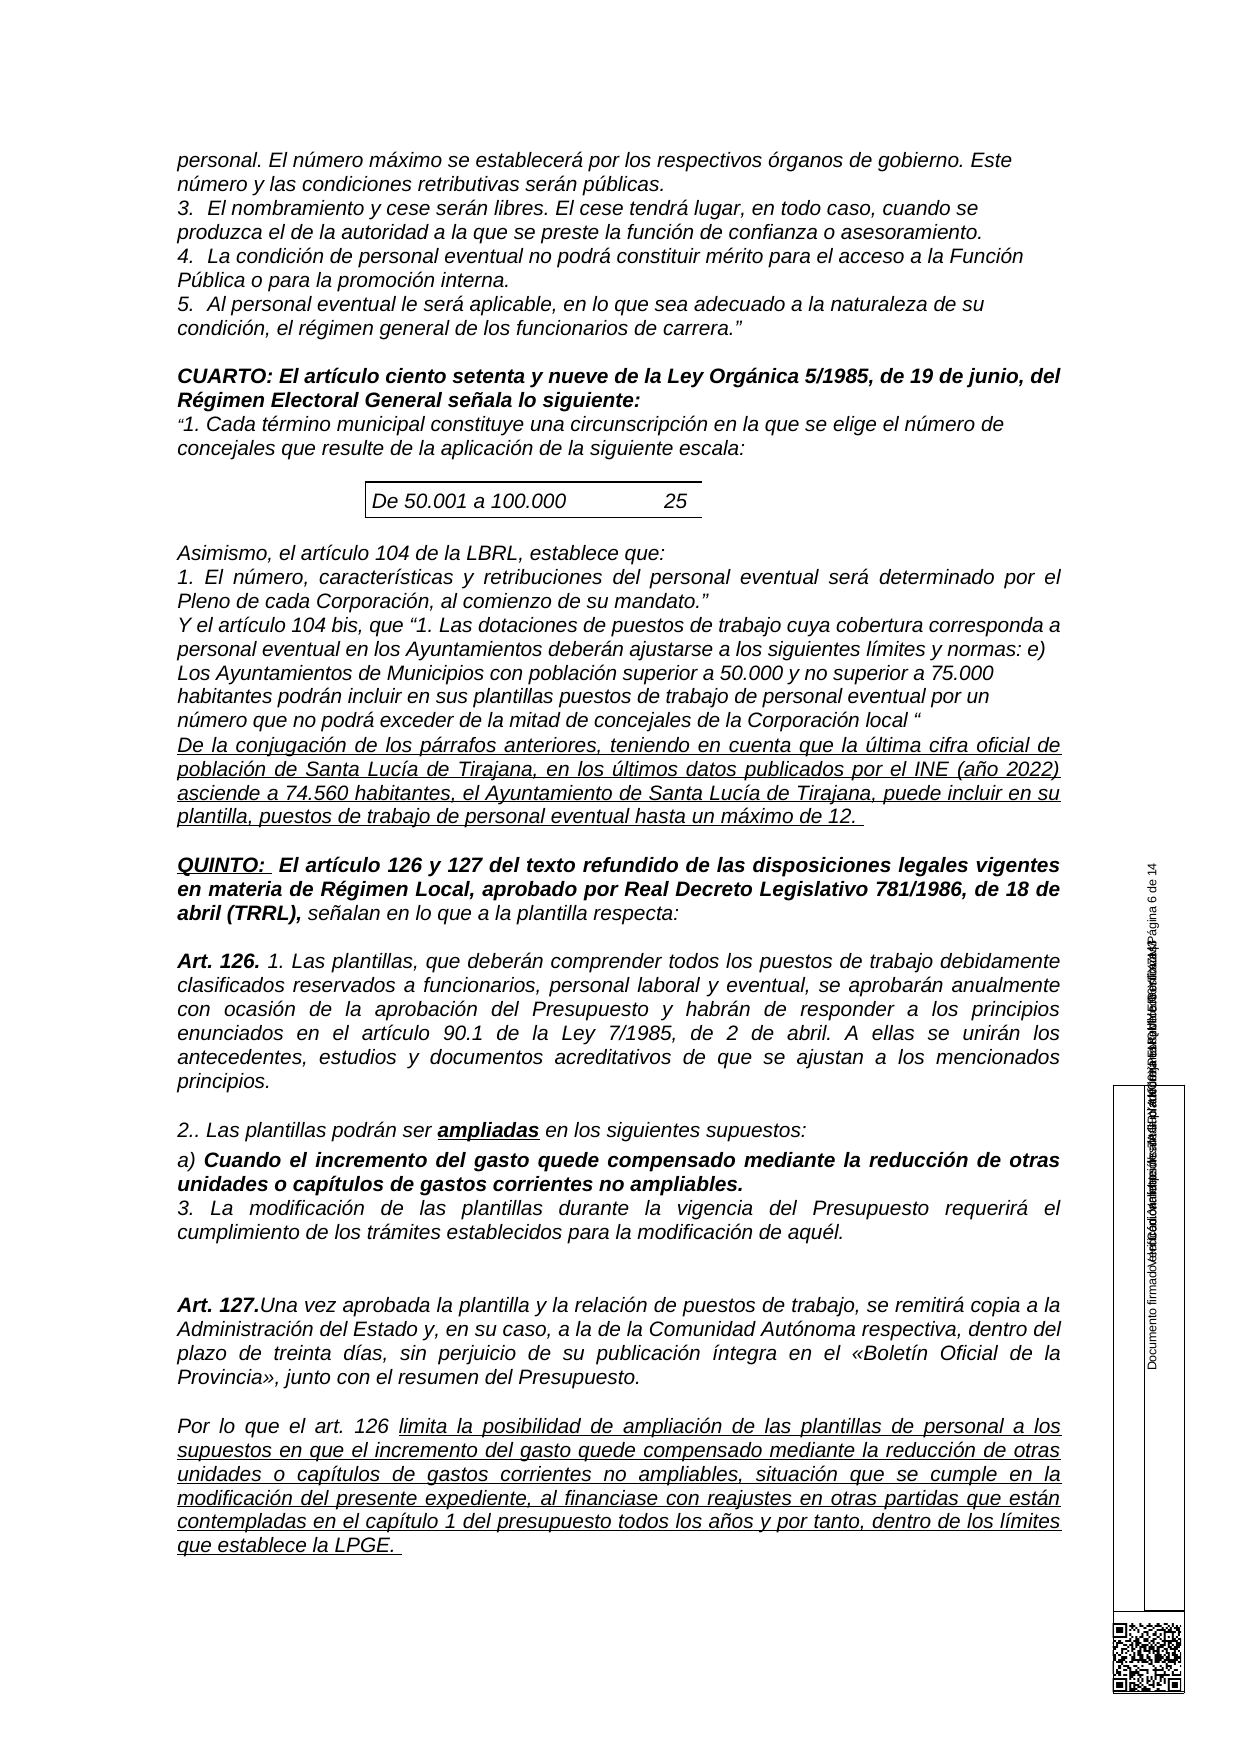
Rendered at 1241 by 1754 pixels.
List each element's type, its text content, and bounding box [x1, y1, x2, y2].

text QUINTO: El artículo 126 y 127 del texto refundido de las disposiciones legales vigentes en materia de Régimen Local, aprobado por Real Decreto Legislativo 781/1986, de 18 de abril (TRRL), señalan en lo que a la plantilla respecta: [177, 853, 1062, 925]
text Art. 126. 1. Las plantillas, que deberán comprender todos los puestos de trabajo debidamente clasificados reservados a funcionarios, personal laboral y eventual, se aprobarán anualmente con ocasión de la aprobación del Presupuesto y habrán de responder a los principios enunciados en el artículo 90.1 de la Ley 7/1985, de 2 de abril. A ellas se unirán los antecedentes, estudios y documentos acreditativos de que se ajustan a los mencionados principios. [177, 949, 1062, 1093]
text a) Cuando el incremento del gasto quede compensado mediante la reducción de otras unidades o capítulos de gastos corrientes no ampliables. [177, 1148, 1062, 1196]
text Asimismo, el artículo 104 de la LBRL, establece que: [177, 542, 1077, 566]
list La condición de personal eventual no podrá constituir mérito para el acceso a la Función Pública o para la promoción interna. [177, 244, 1062, 292]
text 2.. Las plantillas podrán ser ampliadas en los siguientes supuestos: [177, 1118, 1077, 1142]
text personal. El número máximo se establecerá por los respectivos órganos de gobierno. Este número y las condiciones retributivas serán públicas. [177, 148, 1062, 196]
text 3. La modificación de las plantillas durante la vigencia del Presupuesto requerirá el cumplimiento de los trámites establecidos para la modificación de aquél. [177, 1196, 1062, 1244]
text De la conjugación de los párrafos anteriores, teniendo en cuenta que la última cifra oficial de [177, 733, 1062, 754]
table_header 25 [649, 483, 702, 517]
text modificación del presente expediente, al financiase con reajustes en otras partidas que están contempladas en el capítulo 1 del presupuesto todos los años y por tanto, dentro de los límites [177, 1484, 1062, 1530]
text Art. 127.Una vez aprobada la plantilla y la relación de puestos de trabajo, se remitirá copia a la Administración del Estado y, en su caso, a la de la Comunidad Autónoma respectiva, dentro del plazo de treinta días, sin perjuicio de su publicación íntegra en el «Boletín Oficial de la Provincia», junto con el resumen del Presupuesto. [177, 1293, 1062, 1389]
picture [1114, 1623, 1182, 1691]
text CUARTO: El artículo ciento setenta y nueve de la Ley Orgánica 5/1985, de 19 de junio, del Régimen Electoral General señala lo siguiente: [177, 364, 1062, 412]
text “1. Cada término municipal constituye una circunscripción en la que se elige el número de concejales que resulte de la aplicación de la siguiente escala: [177, 412, 1062, 460]
text 1. El número, características y retribuciones del personal eventual será determinado por el Pleno de cada Corporación, al comienzo de su mandato.” [177, 566, 1062, 613]
text población de Santa Lucía de Tirajana, en los últimos datos publicados por el INE (año 2022) asciende a 74.560 habitantes, el Ayuntamiento de Santa Lucía de Tirajana, puede incluir en su plantilla, puestos de trabajo de personal eventual hasta un máximo de 12. [177, 755, 1062, 828]
text Y el artículo 104 bis, que “1. Las dotaciones de puestos de trabajo cuya cobertura corresponda a personal eventual en los Ayuntamientos deberán ajustarse a los siguientes límites y normas: e) Los Ayuntamientos de Municipios con población superior a 50.000 y no superior a 75.000 habitantes podrán incluir en sus plantillas puestos de trabajo de personal eventual por un número que no podrá exceder de la mitad de concejales de la Corporación local “ [177, 613, 1062, 732]
list El nombramiento y cese serán libres. El cese tendrá lugar, en todo caso, cuando se produzca el de la autoridad a la que se preste la función de confianza o asesoramiento. [177, 196, 1062, 244]
text Por lo que el art. 126 limita la posibilidad de ampliación de las plantillas de personal a los supuestos en que el incremento del gasto quede compensado mediante la reducción de otras unidades o capítulos de gastos corrientes no ampliables, situación que se cumple en la [177, 1414, 1062, 1483]
table_header De 50.001 a 100.000 [366, 483, 648, 517]
list Al personal eventual le será aplicable, en lo que sea adecuado a la naturaleza de su condición, el régimen general de los funcionarios de carrera.” [177, 292, 1062, 340]
text que establece la LPGE. [177, 1531, 1062, 1557]
